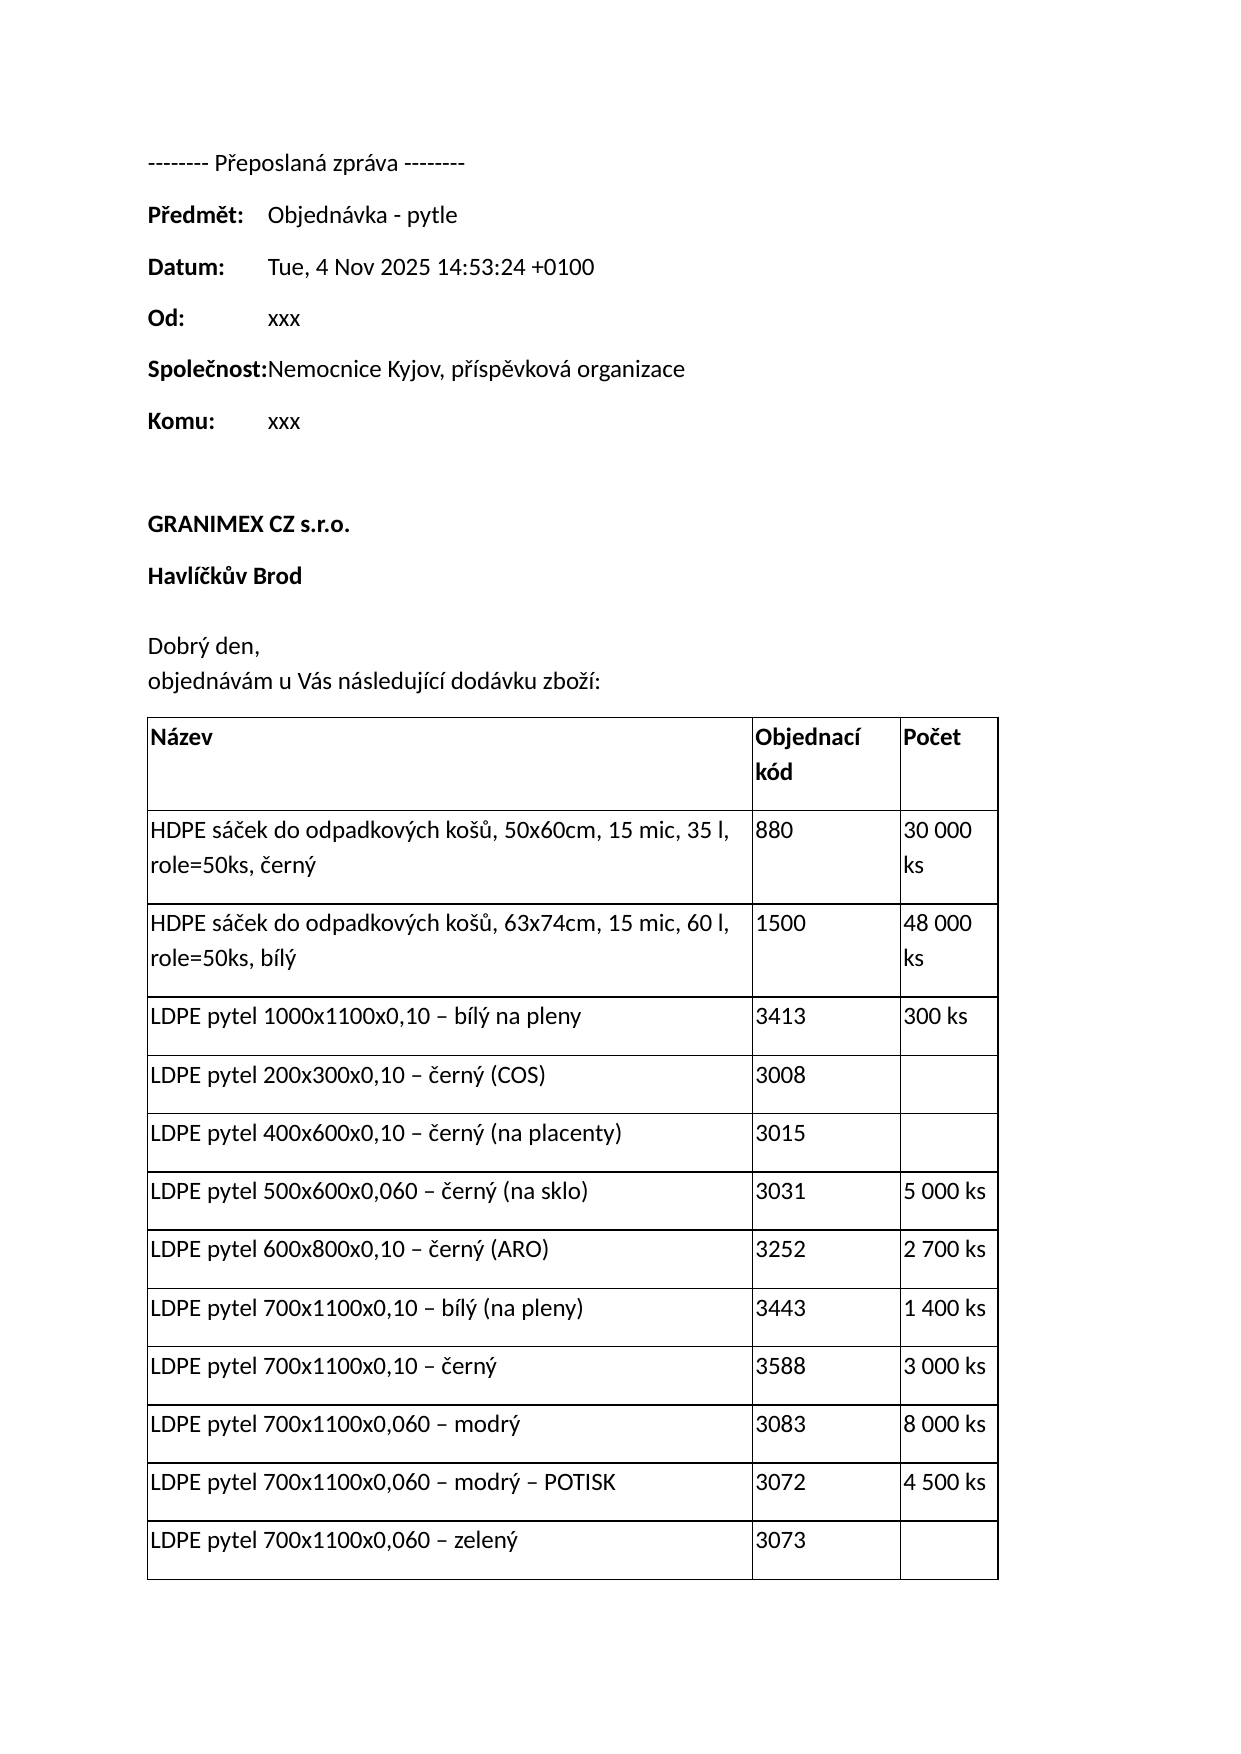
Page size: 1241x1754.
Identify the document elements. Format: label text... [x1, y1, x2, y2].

table_cell LDPE pytel 700x1100x0,10 – černý [148, 1347, 752, 1404]
table_cell 3083 [753, 1406, 900, 1462]
table_cell 48 000 ks [901, 905, 997, 996]
table_cell 3073 [753, 1522, 900, 1578]
table_cell 3 000 ks [901, 1347, 997, 1404]
table_cell 5 000 ks [901, 1173, 997, 1229]
text Havlíčkův Brod Dobrý den, objednávám u Vás následující dodávku zboží: [148, 560, 1093, 695]
table_cell 3031 [753, 1173, 900, 1229]
table_cell LDPE pytel 700x1100x0,060 – modrý [148, 1406, 752, 1462]
table_cell LDPE pytel 500x600x0,060 – černý (na sklo) [148, 1173, 752, 1229]
table_cell 880 [753, 811, 900, 903]
table_cell 30 000 ks [901, 811, 997, 903]
text GRANIMEX CZ s.r.o. [148, 508, 1093, 539]
table_cell Od: [148, 302, 268, 354]
table_header Objednací kód [753, 718, 900, 810]
table_cell Nemocnice Kyjov, příspěvková organizace [268, 354, 685, 405]
table_cell Datum: [148, 251, 268, 302]
table_cell LDPE pytel 1000x1100x0,10 – bílý na pleny [148, 998, 752, 1054]
table_cell 3252 [753, 1231, 900, 1287]
table_cell xxx [268, 405, 685, 457]
table_header Název [148, 718, 752, 810]
table_cell [901, 1522, 997, 1578]
table_cell 1500 [753, 905, 900, 996]
table_cell LDPE pytel 200x300x0,10 – černý (COS) [148, 1056, 752, 1113]
table_cell xxx [268, 302, 685, 354]
table_cell 1 400 ks [901, 1289, 997, 1346]
table_cell 300 ks [901, 998, 997, 1054]
table_cell [901, 1056, 997, 1113]
table_cell 3008 [753, 1056, 900, 1113]
table_cell LDPE pytel 700x1100x0,060 – zelený [148, 1522, 752, 1578]
table_cell HDPE sáček do odpadkových košů, 63x74cm, 15 mic, 60 l, role=50ks, bílý [148, 905, 752, 996]
table_cell 3443 [753, 1289, 900, 1346]
table_cell LDPE pytel 400x600x0,10 – černý (na placenty) [148, 1114, 752, 1171]
table_header Objednávka - pytle [268, 199, 685, 251]
table_cell Tue, 4 Nov 2025 14:53:24 +0100 [268, 251, 685, 302]
table_cell 8 000 ks [901, 1406, 997, 1462]
table_cell 4 500 ks [901, 1464, 997, 1520]
table_cell 3072 [753, 1464, 900, 1520]
table_cell 2 700 ks [901, 1231, 997, 1287]
text -------- Přeposlaná zpráva -------- [148, 148, 1093, 178]
table_cell 3015 [753, 1114, 900, 1171]
table_cell HDPE sáček do odpadkových košů, 50x60cm, 15 mic, 35 l, role=50ks, černý [148, 811, 752, 903]
table_cell Komu: [148, 405, 268, 457]
table_cell LDPE pytel 700x1100x0,10 – bílý (na pleny) [148, 1289, 752, 1346]
table_cell Společnost: [148, 354, 268, 405]
table_cell [901, 1114, 997, 1171]
table_cell LDPE pytel 600x800x0,10 – černý (ARO) [148, 1231, 752, 1287]
table_cell 3413 [753, 998, 900, 1054]
table_header Počet [901, 718, 997, 810]
table_cell 3588 [753, 1347, 900, 1404]
table_header Předmět: [148, 199, 268, 251]
table_cell LDPE pytel 700x1100x0,060 – modrý – POTISK [148, 1464, 752, 1520]
